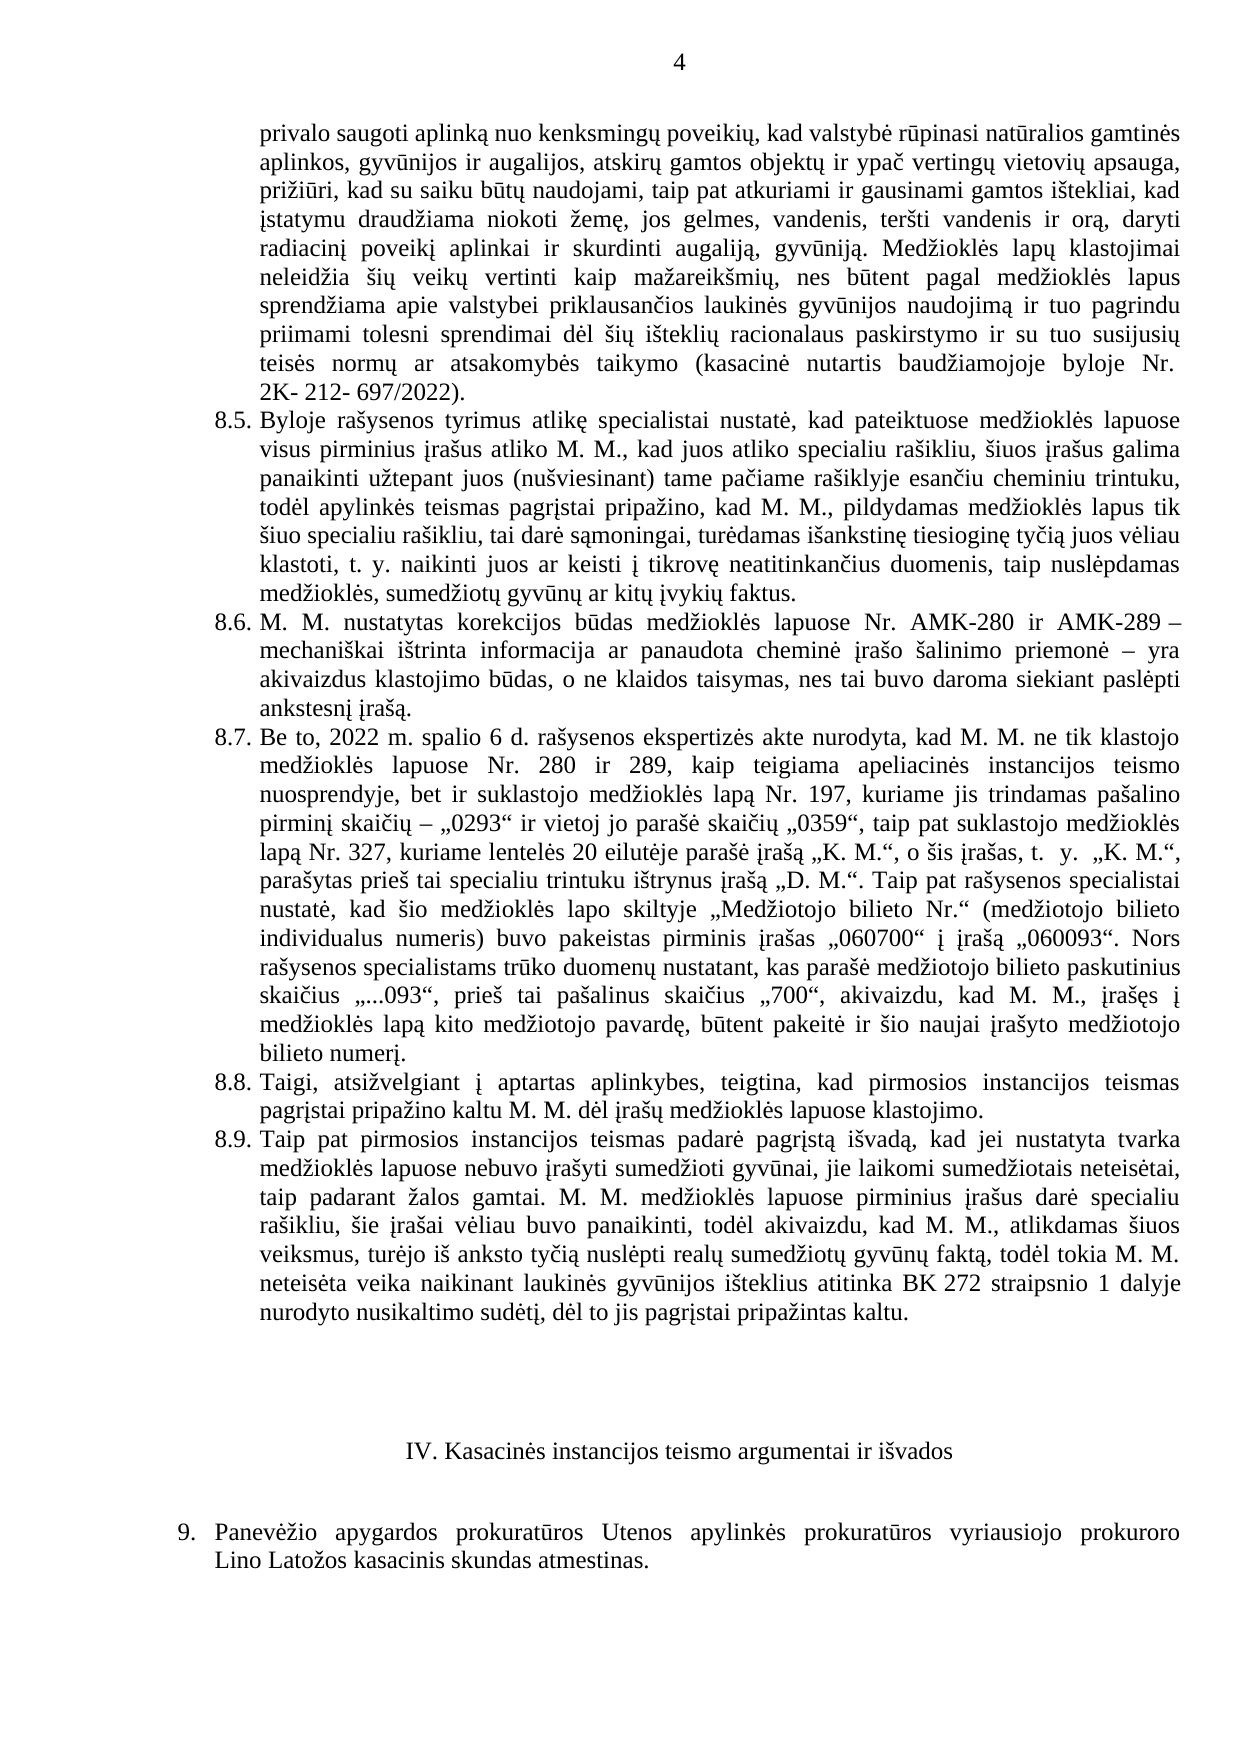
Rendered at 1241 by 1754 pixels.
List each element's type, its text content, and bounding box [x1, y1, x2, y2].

text privalo saugoti aplinką nuo kenksmingų poveikių, kad valstybė rūpinasi natūralios gamtinės aplinkos, gyvūnijos ir augalijos, atskirų gamtos objektų ir ypač vertingų vietovių apsauga, prižiūri, kad su saiku būtų naudojami, taip pat atkuriami ir gausinami gamtos ištekliai, kad įstatymu draudžiama niokoti žemę, jos gelmes, vandenis, teršti vandenis ir orą, daryti radiacinį poveikį aplinkai ir skurdinti augaliją, gyvūniją. Medžioklės lapų klastojimai neleidžia šių veikų vertinti kaip mažareikšmių, nes būtent pagal medžioklės lapus sprendžiama apie valstybei priklausančios laukinės gyvūnijos naudojimą ir tuo pagrindu priimami tolesni sprendimai dėl šių išteklių racionalaus paskirstymo ir su tuo susijusių teisės normų ar atsakomybės taikymo (kasacinė nutartis baudžiamojoje byloje Nr. 2K- 212- 697/2022). [214, 118, 1181, 406]
text 8.9. Taip pat pirmosios instancijos teismas padarė pagrįstą išvadą, kad jei nustatyta tvarka medžioklės lapuose nebuvo įrašyti sumedžioti gyvūnai, jie laikomi sumedžiotais neteisėtai, taip padarant žalos gamtai. M. M. medžioklės lapuose pirminius įrašus darė specialiu rašikliu, šie įrašai vėliau buvo panaikinti, todėl akivaizdu, kad M. M., atlikdamas šiuos veiksmus, turėjo iš anksto tyčią nuslėpti realų sumedžiotų gyvūnų faktą, todėl tokia M. M. neteisėta veika naikinant laukinės gyvūnijos išteklius atitinka BK 272 straipsnio 1 dalyje nurodyto nusikaltimo sudėtį, dėl to jis pagrįstai pripažintas kaltu. [214, 1124, 1181, 1326]
text 9. Panevėžio apygardos prokuratūros Utenos apylinkės prokuratūros vyriausiojo prokuroro Lino Latožos kasacinis skundas atmestinas. [177, 1517, 1181, 1574]
text IV. Kasacinės instancijos teismo argumentai ir išvados [177, 1436, 1181, 1464]
text 8.8. Taigi, atsižvelgiant į aptartas aplinkybes, teigtina, kad pirmosios instancijos teismas pagrįstai pripažino kaltu M. M. dėl įrašų medžioklės lapuose klastojimo. [214, 1067, 1181, 1124]
text 8.6. M. M. nustatytas korekcijos būdas medžioklės lapuose Nr. AMK-280 ir AMK-289 – mechaniškai ištrinta informacija ar panaudota cheminė įrašo šalinimo priemonė – yra akivaizdus klastojimo būdas, o ne klaidos taisymas, nes tai buvo daroma siekiant paslėpti ankstesnį įrašą. [214, 607, 1181, 722]
text 8.5. Byloje rašysenos tyrimus atlikę specialistai nustatė, kad pateiktuose medžioklės lapuose visus pirminius įrašus atliko M. M., kad juos atliko specialiu rašikliu, šiuos įrašus galima panaikinti užtepant juos (nušviesinant) tame pačiame rašiklyje esančiu cheminiu trintuku, todėl apylinkės teismas pagrįstai pripažino, kad M. M., pildydamas medžioklės lapus tik šiuo specialiu rašikliu, tai darė sąmoningai, turėdamas išankstinę tiesioginę tyčią juos vėliau klastoti, t. y. naikinti juos ar keisti į tikrovę neatitinkančius duomenis, taip nuslėpdamas medžioklės, sumedžiotų gyvūnų ar kitų įvykių faktus. [214, 406, 1181, 607]
text 8.7. Be to, 2022 m. spalio 6 d. rašysenos ekspertizės akte nurodyta, kad M. M. ne tik klastojo medžioklės lapuose Nr. 280 ir 289, kaip teigiama apeliacinės instancijos teismo nuosprendyje, bet ir suklastojo medžioklės lapą Nr. 197, kuriame jis trindamas pašalino pirminį skaičių – „0293“ ir vietoj jo parašė skaičių „0359“, taip pat suklastojo medžioklės lapą Nr. 327, kuriame lentelės 20 eilutėje parašė įrašą „K. M.“, o šis įrašas, t. y. „K. M.“, parašytas prieš tai specialiu trintuku ištrynus įrašą „D. M.“. Taip pat rašysenos specialistai nustatė, kad šio medžioklės lapo skiltyje „Medžiotojo bilieto Nr.“ (medžiotojo bilieto individualus numeris) buvo pakeistas pirminis įrašas „060700“ į įrašą „060093“. Nors rašysenos specialistams trūko duomenų nustatant, kas parašė medžiotojo bilieto paskutinius skaičius „...093“, prieš tai pašalinus skaičius „700“, akivaizdu, kad M. M., įrašęs į medžioklės lapą kito medžiotojo pavardę, būtent pakeitė ir šio naujai įrašyto medžiotojo bilieto numerį. [214, 722, 1181, 1067]
